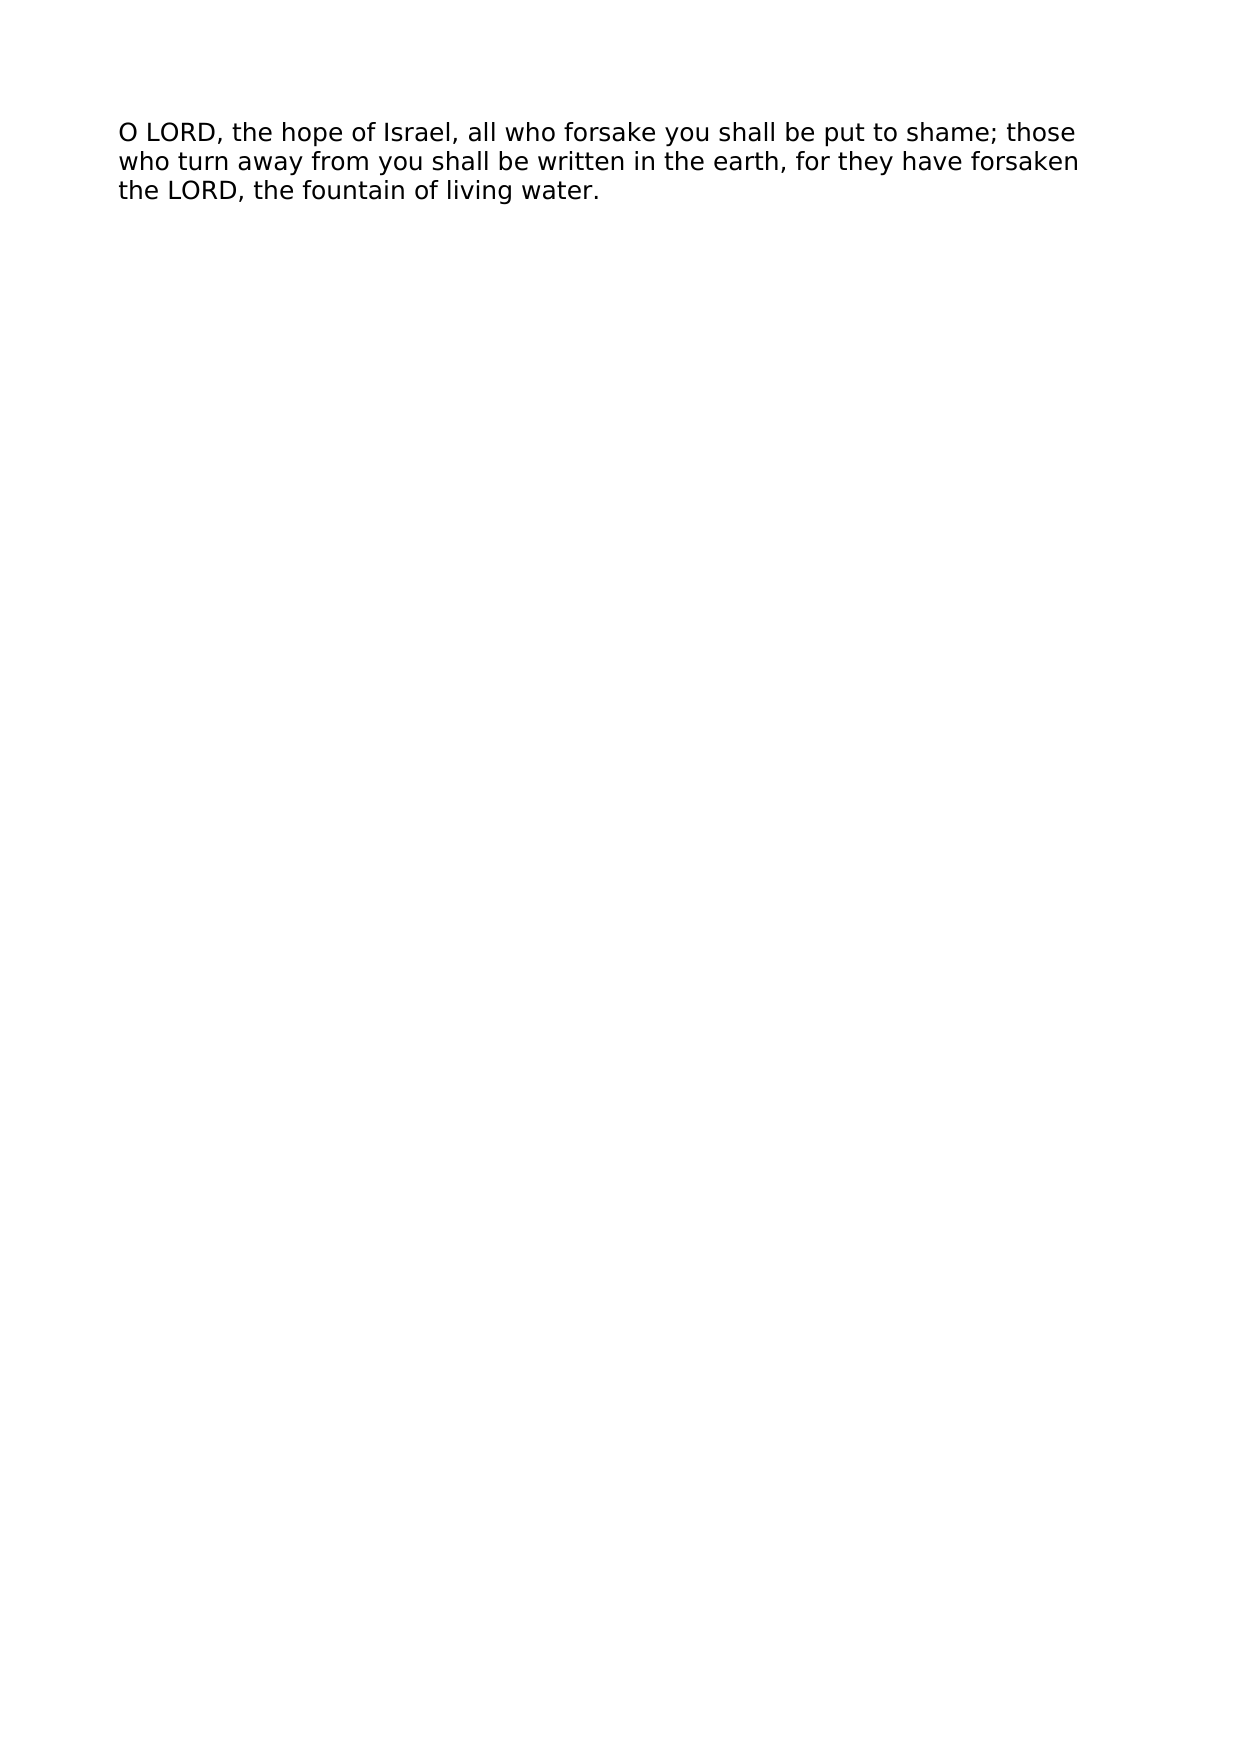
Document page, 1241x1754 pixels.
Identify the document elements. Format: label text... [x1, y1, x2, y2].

text O LORD, the hope of Israel, all who forsake you shall be put to shame; those who turn away from you shall be written in the earth, for they have forsaken the LORD, the fountain of living water. [118, 118, 1122, 206]
